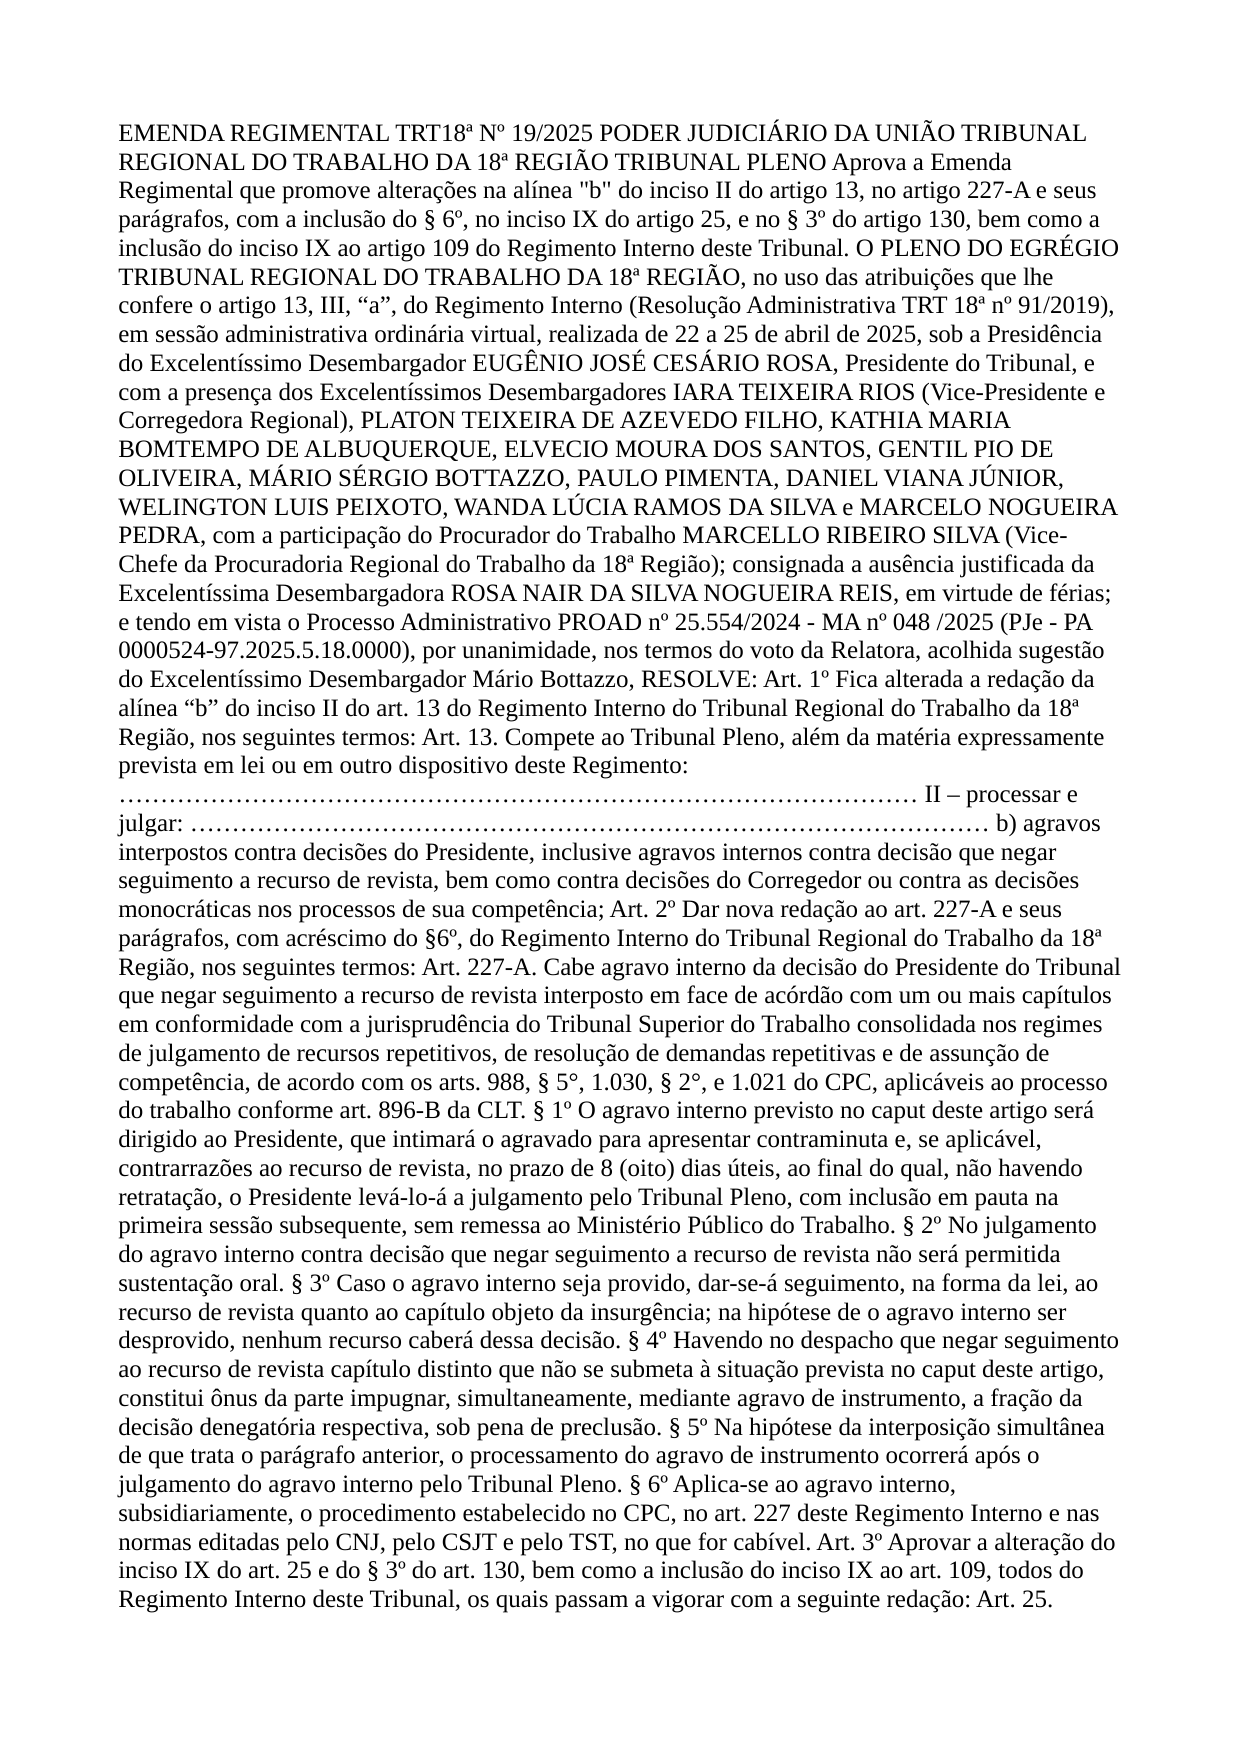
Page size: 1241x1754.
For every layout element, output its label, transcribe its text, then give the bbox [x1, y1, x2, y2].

text EMENDA REGIMENTAL TRT18ª Nº 19/2025 PODER JUDICIÁRIO DA UNIÃO TRIBUNAL REGIONAL DO TRABALHO DA 18ª REGIÃO TRIBUNAL PLENO Aprova a Emenda Regimental que promove alterações na alínea "b" do inciso II do artigo 13, no artigo 227-A e seus parágrafos, com a inclusão do § 6º, no inciso IX do artigo 25, e no § 3º do artigo 130, bem como a inclusão do inciso IX ao artigo 109 do Regimento Interno deste Tribunal. O PLENO DO EGRÉGIO TRIBUNAL REGIONAL DO TRABALHO DA 18ª REGIÃO, no uso das atribuições que lhe confere o artigo 13, III, “a”, do Regimento Interno (Resolução Administrativa TRT 18ª nº 91/2019), em sessão administrativa ordinária virtual, realizada de 22 a 25 de abril de 2025, sob a Presidência do Excelentíssimo Desembargador EUGÊNIO JOSÉ CESÁRIO ROSA, Presidente do Tribunal, e com a presença dos Excelentíssimos Desembargadores IARA TEIXEIRA RIOS (Vice-Presidente e Corregedora Regional), PLATON TEIXEIRA DE AZEVEDO FILHO, KATHIA MARIA BOMTEMPO DE ALBUQUERQUE, ELVECIO MOURA DOS SANTOS, GENTIL PIO DE OLIVEIRA, MÁRIO SÉRGIO BOTTAZZO, PAULO PIMENTA, DANIEL VIANA JÚNIOR, WELINGTON LUIS PEIXOTO, WANDA LÚCIA RAMOS DA SILVA e MARCELO NOGUEIRA PEDRA, com a participação do Procurador do Trabalho MARCELLO RIBEIRO SILVA (Vice-Chefe da Procuradoria Regional do Trabalho da 18ª Região); consignada a ausência justificada da Excelentíssima Desembargadora ROSA NAIR DA SILVA NOGUEIRA REIS, em virtude de férias; e tendo em vista o Processo Administrativo PROAD nº 25.554/2024 - MA nº 048 /2025 (PJe - PA 0000524-97.2025.5.18.0000), por unanimidade, nos termos do voto da Relatora, acolhida sugestão do Excelentíssimo Desembargador Mário Bottazzo, RESOLVE: Art. 1º Fica alterada a redação da alínea “b” do inciso II do art. 13 do Regimento Interno do Tribunal Regional do Trabalho da 18ª Região, nos seguintes termos: Art. 13. Compete ao Tribunal Pleno, além da matéria expressamente prevista em lei ou em outro dispositivo deste Regimento: …………………………………………………………………………………… II – processar e julgar: …………………………………………………………………………………… b) agravos interpostos contra decisões do Presidente, inclusive agravos internos contra decisão que negar seguimento a recurso de revista, bem como contra decisões do Corregedor ou contra as decisões monocráticas nos processos de sua competência; Art. 2º Dar nova redação ao art. 227-A e seus parágrafos, com acréscimo do §6º, do Regimento Interno do Tribunal Regional do Trabalho da 18ª Região, nos seguintes termos: Art. 227-A. Cabe agravo interno da decisão do Presidente do Tribunal que negar seguimento a recurso de revista interposto em face de acórdão com um ou mais capítulos em conformidade com a jurisprudência do Tribunal Superior do Trabalho consolidada nos regimes de julgamento de recursos repetitivos, de resolução de demandas repetitivas e de assunção de competência, de acordo com os arts. 988, § 5°, 1.030, § 2°, e 1.021 do CPC, aplicáveis ao processo do trabalho conforme art. 896-B da CLT. § 1º O agravo interno previsto no caput deste artigo será dirigido ao Presidente, que intimará o agravado para apresentar contraminuta e, se aplicável, contrarrazões ao recurso de revista, no prazo de 8 (oito) dias úteis, ao final do qual, não havendo retratação, o Presidente levá-lo-á a julgamento pelo Tribunal Pleno, com inclusão em pauta na primeira sessão subsequente, sem remessa ao Ministério Público do Trabalho. § 2º No julgamento do agravo interno contra decisão que negar seguimento a recurso de revista não será permitida sustentação oral. § 3º Caso o agravo interno seja provido, dar-se-á seguimento, na forma da lei, ao recurso de revista quanto ao capítulo objeto da insurgência; na hipótese de o agravo interno ser desprovido, nenhum recurso caberá dessa decisão. § 4º Havendo no despacho que negar seguimento ao recurso de revista capítulo distinto que não se submeta à situação prevista no caput deste artigo, constitui ônus da parte impugnar, simultaneamente, mediante agravo de instrumento, a fração da decisão denegatória respectiva, sob pena de preclusão. § 5º Na hipótese da interposição simultânea de que trata o parágrafo anterior, o processamento do agravo de instrumento ocorrerá após o julgamento do agravo interno pelo Tribunal Pleno. § 6º Aplica-se ao agravo interno, subsidiariamente, o procedimento estabelecido no CPC, no art. 227 deste Regimento Interno e nas normas editadas pelo CNJ, pelo CSJT e pelo TST, no que for cabível. Art. 3º Aprovar a alteração do inciso IX do art. 25 e do § 3º do art. 130, bem como a inclusão do inciso IX ao art. 109, todos do Regimento Interno deste Tribunal, os quais passam a vigorar com a seguinte redação: Art. 25. [118, 118, 1122, 1613]
